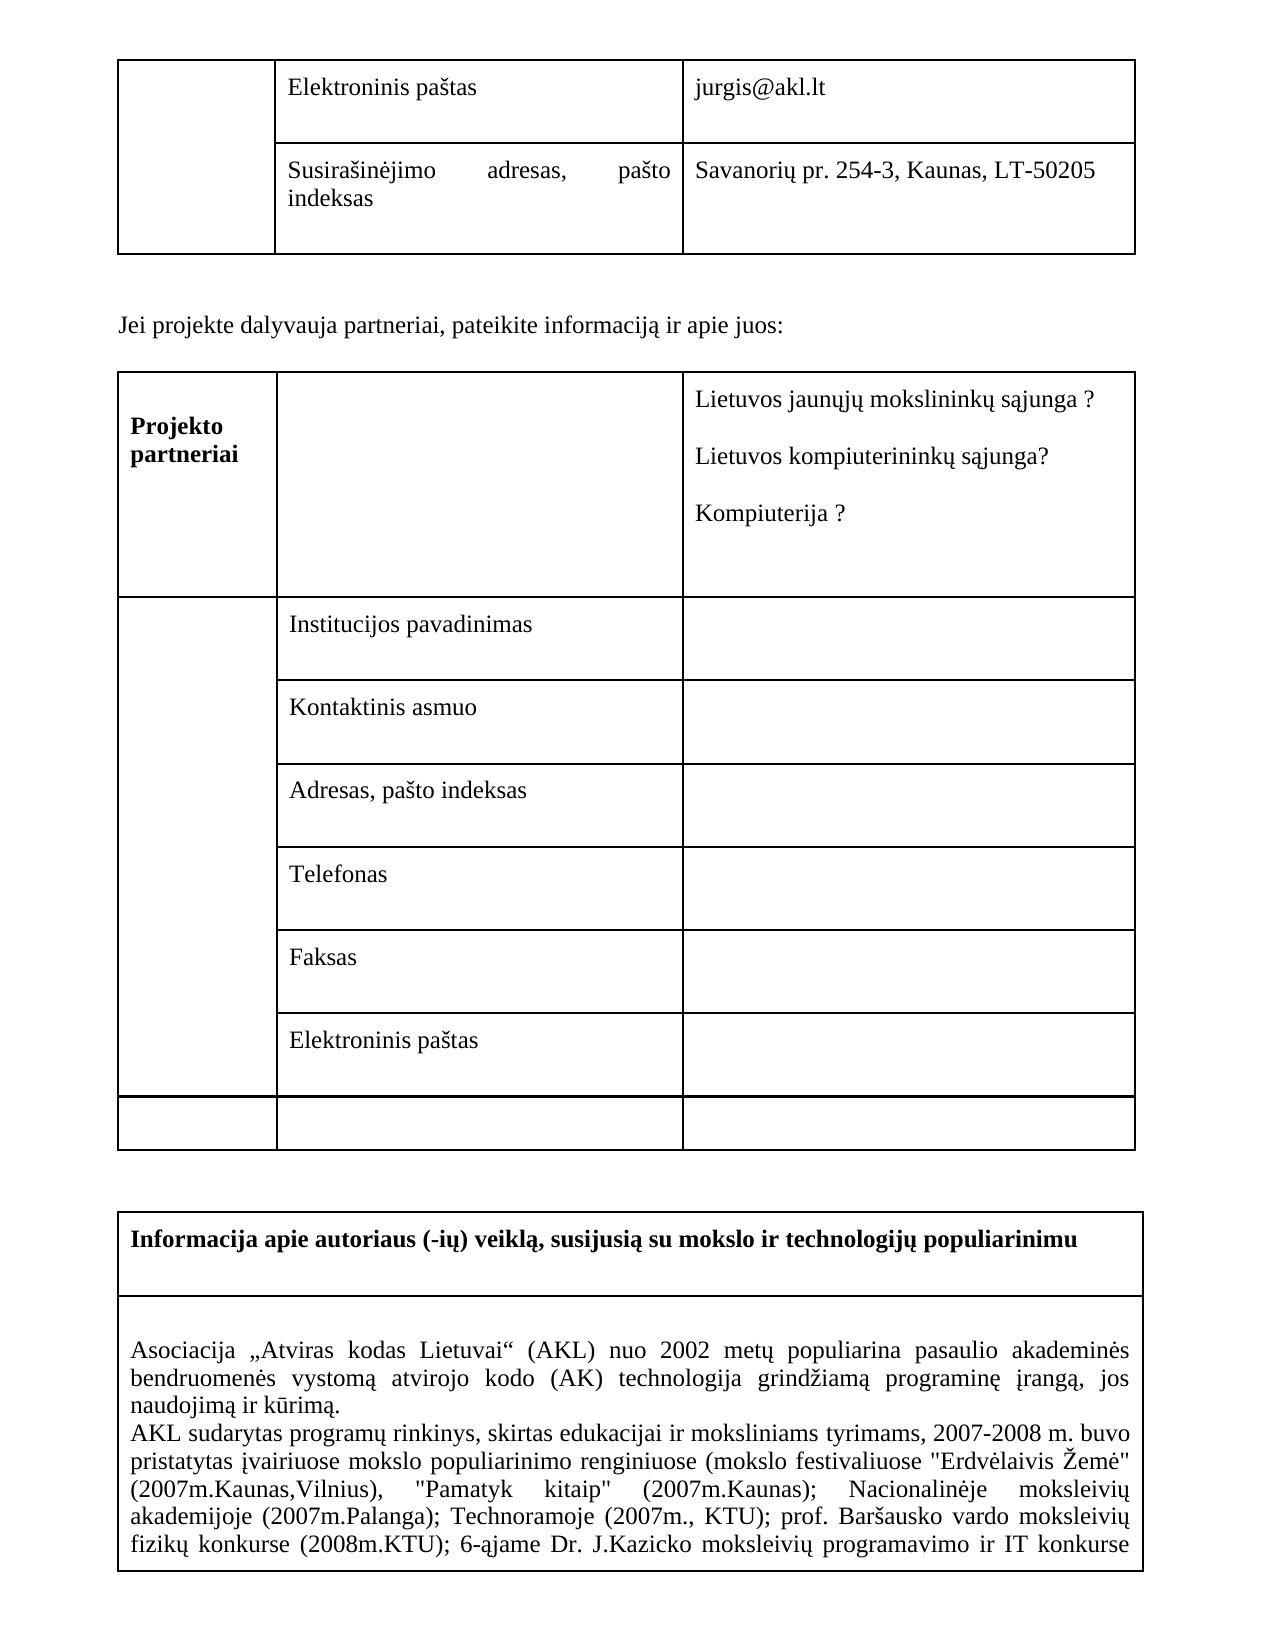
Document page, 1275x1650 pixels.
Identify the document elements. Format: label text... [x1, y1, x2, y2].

table_header Projekto partneriai [119, 373, 276, 596]
text Jei projekte dalyvauja partneriai, pateikite informaciją ir apie juos: [118, 311, 1216, 338]
table_header Lietuvos jaunųjų mokslininkų sąjunga ? Lietuvos kompiuterininkų sąjunga? Kompiuterija ? [684, 373, 1134, 596]
table_cell [684, 765, 1134, 846]
table_header [684, 598, 1134, 679]
table_header Institucijos pavadinimas [278, 598, 682, 679]
table_cell [119, 61, 274, 253]
table_cell Elektroninis paštas [276, 61, 682, 142]
table_header [278, 373, 682, 596]
table_cell jurgis@akl.lt [684, 61, 1134, 142]
table_cell Susirašinėjimo adresas, pašto indeksas [276, 144, 682, 253]
table_cell [684, 1014, 1134, 1095]
table_header Informacija apie autoriaus (-ių) veiklą, susijusią su mokslo ir technologijų populiarinimu [119, 1213, 1142, 1294]
table_cell [119, 1098, 276, 1149]
table_cell Telefonas [278, 848, 682, 929]
table_cell Asociacija „Atviras kodas Lietuvai“ (AKL) nuo 2002 metų populiarina pasaulio akademinės bendruomenės vystomą atvirojo kodo (AK) technologija grindžiamą programinę įrangą, jos naudojimą ir kūrimą. AKL sudarytas programų rinkinys, skirtas edukacijai ir moksliniams tyrimams, 2007-2008 m. buvo pristatytas įvairiuose mokslo populiarinimo renginiuose (mokslo festivaliuose "Erdvėlaivis Žemė" (2007m.Kaunas,Vilnius), "Pamatyk kitaip" (2007m.Kaunas); Nacionalinėje moksleivių akademijoje (2007m.Palanga); Technoramoje (2007m., KTU); prof. Baršausko vardo moksleivių fizikų konkurse (2008m.KTU); 6-ąjame Dr. J.Kazicko moksleivių programavimo ir IT konkurse [119, 1297, 1142, 1570]
table_cell Elektroninis paštas [278, 1014, 682, 1095]
table_cell Kontaktinis asmuo [278, 681, 682, 762]
table_cell [278, 1098, 682, 1149]
table_cell Faksas [278, 931, 682, 1012]
table_cell Adresas, pašto indeksas [278, 765, 682, 846]
table_cell [684, 681, 1134, 762]
table_cell [119, 598, 276, 1095]
table_cell [684, 1098, 1134, 1149]
table_cell [684, 848, 1134, 929]
table_cell [684, 931, 1134, 1012]
table_cell Savanorių pr. 254-3, Kaunas, LT-50205 [684, 144, 1134, 253]
